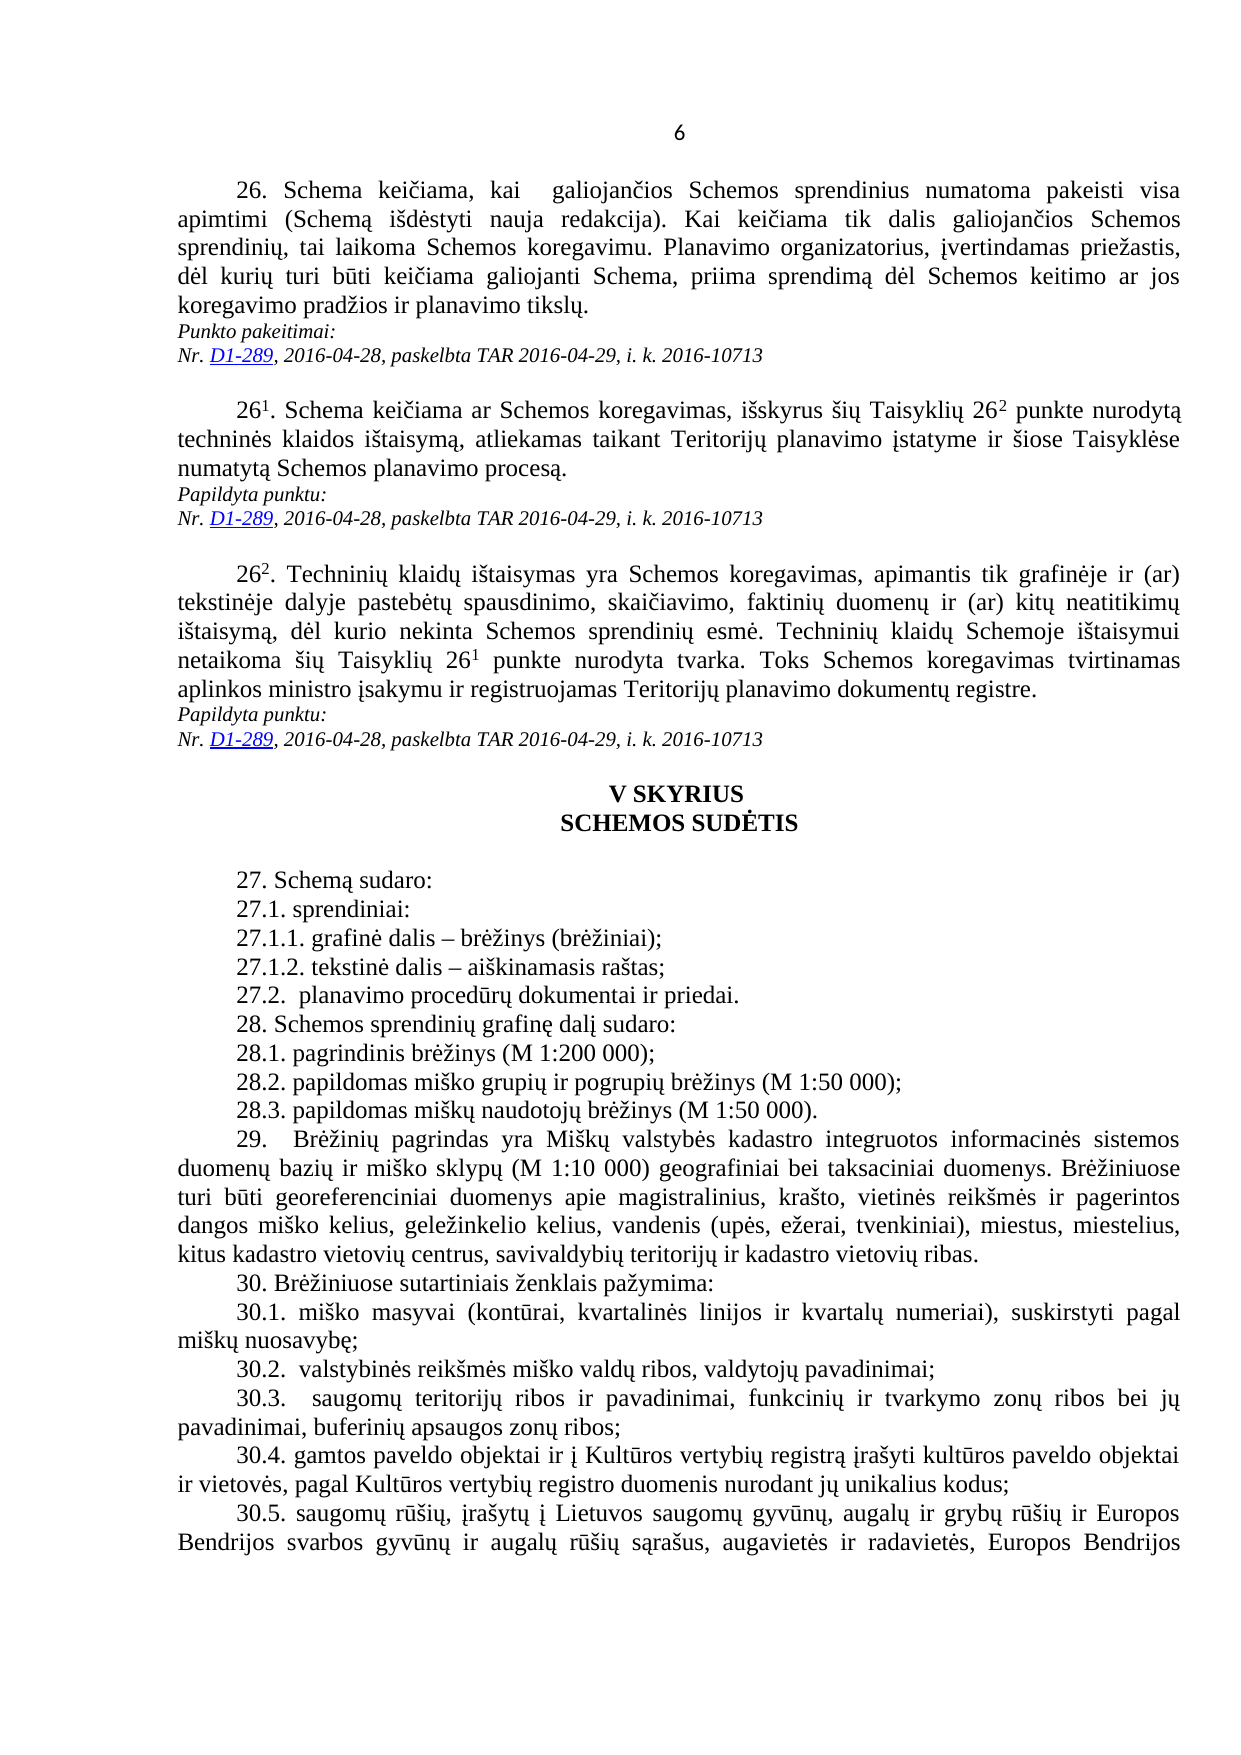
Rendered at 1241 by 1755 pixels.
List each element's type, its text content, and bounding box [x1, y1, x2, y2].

text 28.2. papildomas miško grupių ir pogrupių brėžinys (M 1:50 000); [177, 1067, 1181, 1096]
text 30.3. saugomų teritorijų ribos ir pavadinimai, funkcinių ir tvarkymo zonų ribos bei jų pavadinimai, buferinių apsaugos zonų ribos; [177, 1383, 1181, 1441]
text Papildyta punktu: [177, 482, 1181, 506]
text 27. Schemą sudaro: [177, 866, 1181, 894]
text 30.1. miško masyvai (kontūrai, kvartalinės linijos ir kvartalų numeriai), suskirstyti pagal miškų nuosavybę; [177, 1297, 1181, 1354]
text 28. Schemos sprendinių grafinę dalį sudaro: [177, 1009, 1181, 1038]
text 27.1.2. tekstinė dalis – aiškinamasis raštas; [177, 952, 1181, 981]
text 26. Schema keičiama, kai galiojančios Schemos sprendinius numatoma pakeisti visa apimtimi (Schemą išdėstyti nauja redakcija). Kai keičiama tik dalis galiojančios Schemos sprendinių, tai laikoma Schemos koregavimu. Planavimo organizatorius, įvertindamas priežastis, dėl kurių turi būti keičiama galiojanti Schema, priima sprendimą dėl Schemos keitimo ar jos koregavimo pradžios ir planavimo tikslų. [177, 175, 1181, 319]
text 30.2. valstybinės reikšmės miško valdų ribos, valdytojų pavadinimai; [177, 1354, 1181, 1383]
text 262. Techninių klaidų ištaisymas yra Schemos koregavimas, apimantis tik grafinėje ir (ar) tekstinėje dalyje pastebėtų spausdinimo, skaičiavimo, faktinių duomenų ir (ar) kitų neatitikimų ištaisymą, dėl kurio nekinta Schemos sprendinių esmė. Techninių klaidų Schemoje ištaisymui netaikoma šių Taisyklių 261 punkte nurodyta tvarka. Toks Schemos koregavimas tvirtinamas aplinkos ministro įsakymu ir registruojamas Teritorijų planavimo dokumentų registre. [177, 559, 1181, 702]
text Papildyta punktu: [177, 702, 1181, 726]
text 27.1. sprendiniai: [207, 894, 1181, 923]
text SCHEMOS SUDĖTIS [177, 808, 1181, 837]
text V SKYRIUS [177, 779, 1181, 808]
text 30. Brėžiniuose sutartiniais ženklais pažymima: [177, 1268, 1181, 1297]
text 28.3. papildomas miškų naudotojų brėžinys (M 1:50 000). [177, 1096, 1181, 1124]
text Nr. D1-289, 2016-04-28, paskelbta TAR 2016-04-29, i. k. 2016-10713 [177, 506, 1181, 530]
text 30.4. gamtos paveldo objektai ir į Kultūros vertybių registrą įrašyti kultūros paveldo objektai ir vietovės, pagal Kultūros vertybių registro duomenis nurodant jų unikalius kodus; [177, 1441, 1181, 1498]
text Nr. D1-289, 2016-04-28, paskelbta TAR 2016-04-29, i. k. 2016-10713 [177, 343, 1181, 367]
text 261. Schema keičiama ar Schemos koregavimas, išskyrus šių Taisyklių 262 punkte nurodytą techninės klaidos ištaisymą, atliekamas taikant Teritorijų planavimo įstatyme ir šiose Taisyklėse numatytą Schemos planavimo procesą. [177, 396, 1181, 482]
text Punkto pakeitimai: [177, 319, 1181, 343]
text 30.5. saugomų rūšių, įrašytų į Lietuvos saugomų gyvūnų, augalų ir grybų rūšių ir Europos Bendrijos svarbos gyvūnų ir augalų rūšių sąrašus, augavietės ir radavietės, Europos Bendrijos [177, 1498, 1181, 1556]
text 29. Brėžinių pagrindas yra Miškų valstybės kadastro integruotos informacinės sistemos duomenų bazių ir miško sklypų (M 1:10 000) geografiniai bei taksaciniai duomenys. Brėžiniuose turi būti georeferenciniai duomenys apie magistralinius, krašto, vietinės reikšmės ir pagerintos dangos miško kelius, geležinkelio kelius, vandenis (upės, ežerai, tvenkiniai), miestus, miestelius, kitus kadastro vietovių centrus, savivaldybių teritorijų ir kadastro vietovių ribas. [177, 1124, 1181, 1268]
text 27.1.1. grafinė dalis – brėžinys (brėžiniai); [177, 923, 1181, 952]
text 28.1. pagrindinis brėžinys (M 1:200 000); [177, 1038, 1181, 1067]
text Nr. D1-289, 2016-04-28, paskelbta TAR 2016-04-29, i. k. 2016-10713 [177, 726, 1181, 751]
text 27.2. planavimo procedūrų dokumentai ir priedai. [177, 981, 1181, 1009]
